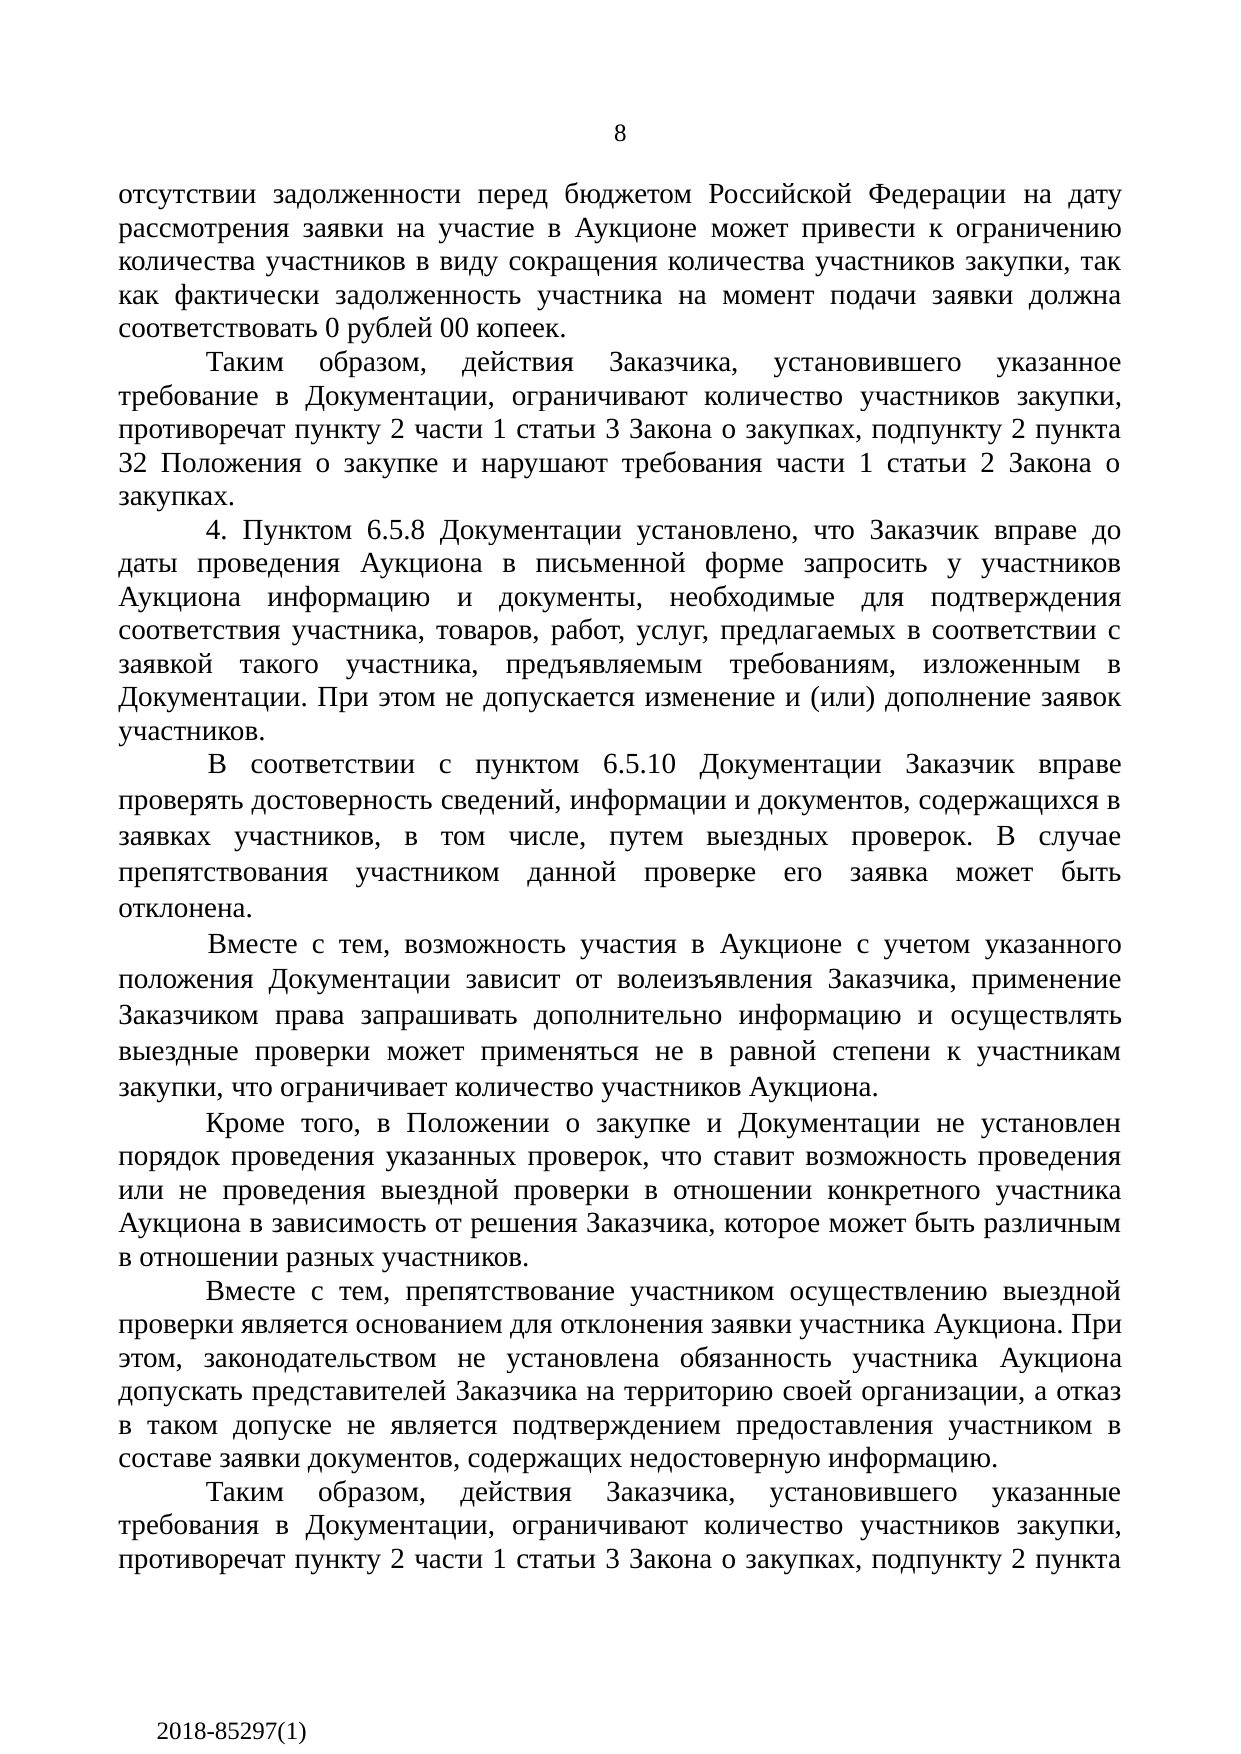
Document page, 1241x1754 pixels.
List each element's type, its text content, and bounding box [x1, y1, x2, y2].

text Вместе с тем, препятствование участником осуществлению выездной проверки является основанием для отклонения заявки участника Аукциона. При этом, законодательством не установлена обязанность участника Аукциона допускать представителей Заказчика на территорию своей организации, а отказ в таком допуске не является подтверждением предоставления участником в составе заявки документов, содержащих недостоверную информацию. [118, 1273, 1122, 1474]
text Кроме того, в Положении о закупке и Документации не установлен порядок проведения указанных проверок, что ставит возможность проведения или не проведения выездной проверки в отношении конкретного участника Аукциона в зависимость от решения Заказчика, которое может быть различным в отношении разных участников. [118, 1105, 1122, 1273]
text В соответствии с пунктом 6.5.10 Документации Заказчик вправе проверять достоверность сведений, информации и документов, содержащихся в заявках участников, в том числе, путем выездных проверок. В случае препятствования участником данной проверке его заявка может быть отклонена. [118, 747, 1122, 923]
text Вместе с тем, возможность участия в Аукционе с учетом указанного положения Документации зависит от волеизъявления Заказчика, применение Заказчиком права запрашивать дополнительно информацию и осуществлять выездные проверки может применяться не в равной степени к участникам закупки, что ограничивает количество участников Аукциона. [118, 926, 1122, 1103]
text отсутствии задолженности перед бюджетом Российской Федерации на дату рассмотрения заявки на участие в Аукционе может привести к ограничению количества участников в виду сокращения количества участников закупки, так как фактически задолженность участника на момент подачи заявки должна соответствовать 0 рублей 00 копеек. [118, 176, 1122, 344]
text Таким образом, действия Заказчика, установившего указанное требование в Документации, ограничивают количество участников закупки, противоречат пункту 2 части 1 статьи 3 Закона о закупках, подпункту 2 пункта 32 Положения о закупке и нарушают требования части 1 статьи 2 Закона о закупках. [118, 344, 1122, 512]
text Таким образом, действия Заказчика, установившего указанные требования в Документации, ограничивают количество участников закупки, противоречат пункту 2 части 1 статьи 3 Закона о закупках, подпункту 2 пункта [118, 1474, 1122, 1574]
text 4. Пунктом 6.5.8 Документации установлено, что Заказчик вправе до даты проведения Аукциона в письменной форме запросить у участников Аукциона информацию и документы, необходимые для подтверждения соответствия участника, товаров, работ, услуг, предлагаемых в соответствии с заявкой такого участника, предъявляемым требованиям, изложенным в Документации. При этом не допускается изменение и (или) дополнение заявок участников. [118, 512, 1122, 747]
